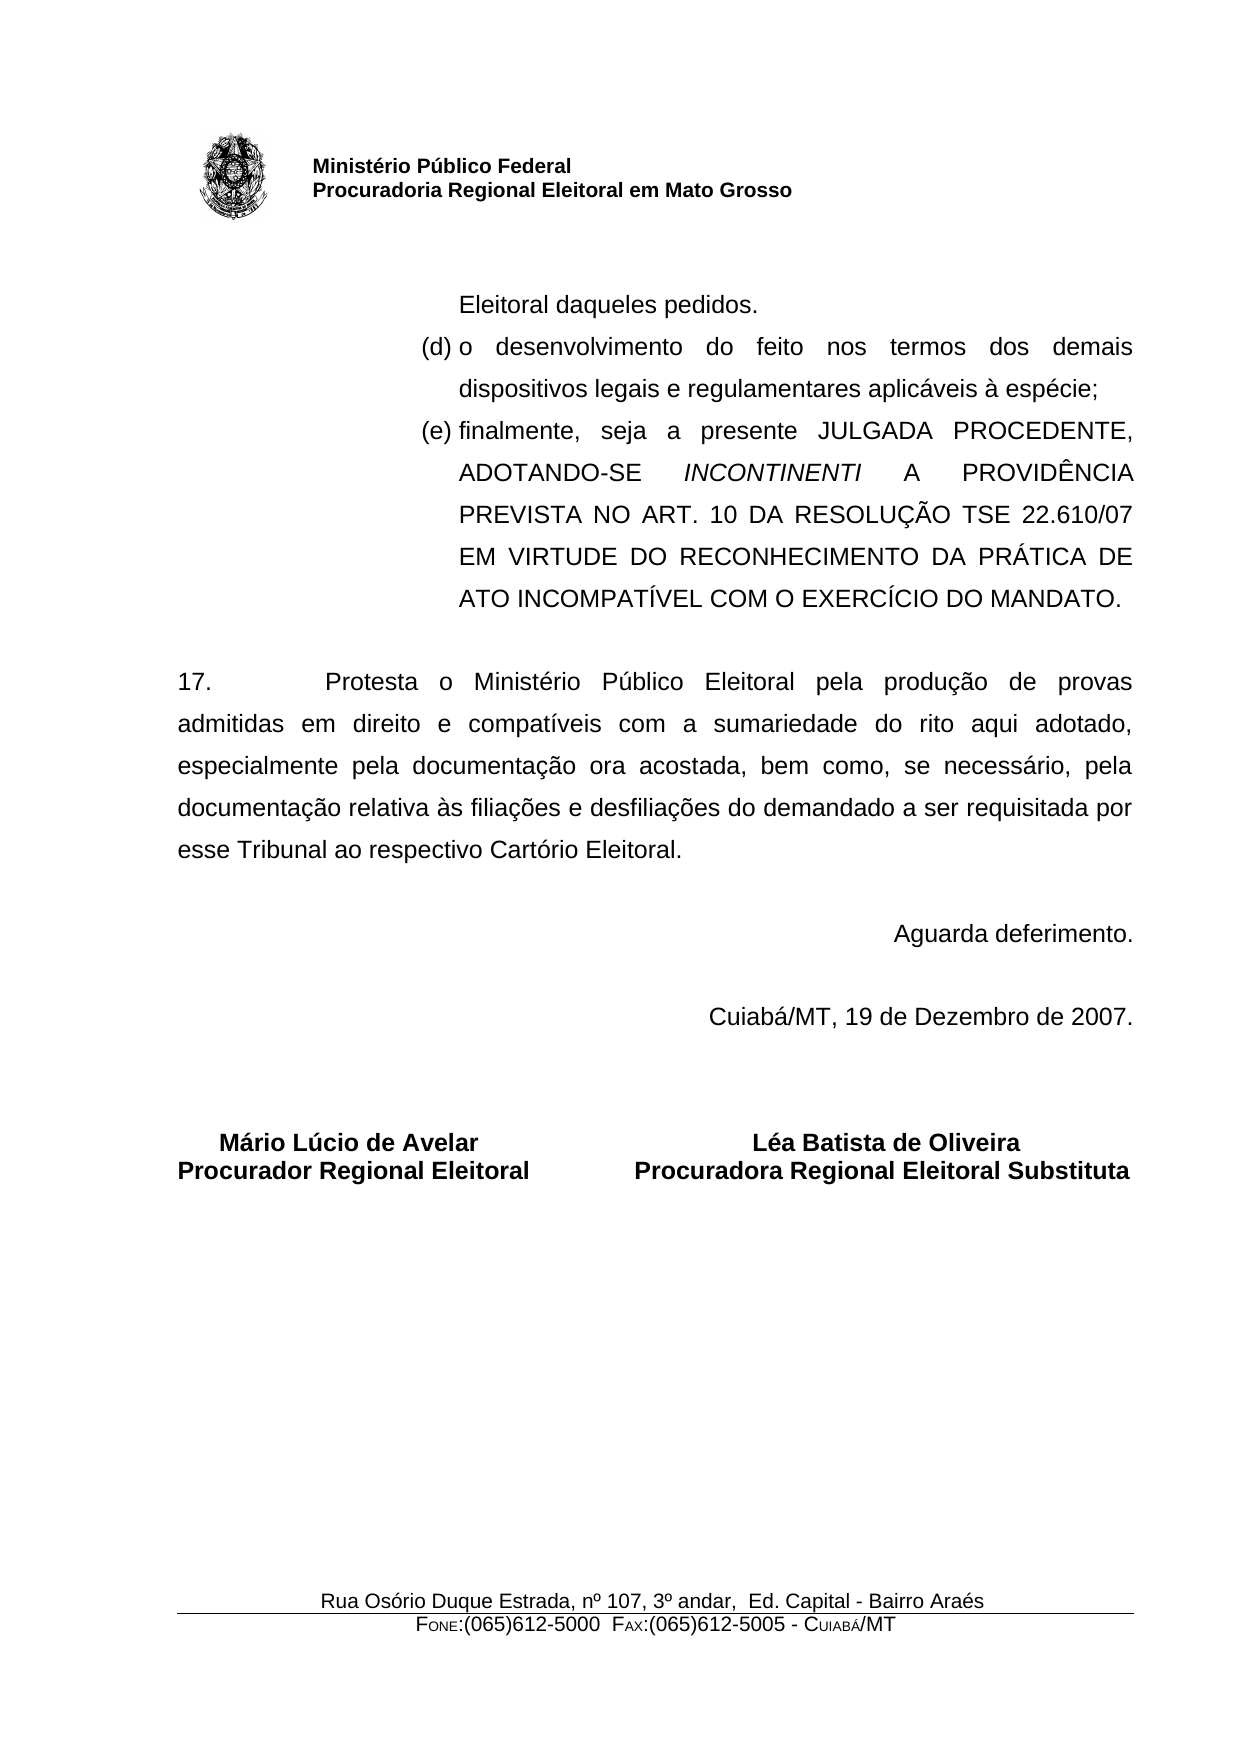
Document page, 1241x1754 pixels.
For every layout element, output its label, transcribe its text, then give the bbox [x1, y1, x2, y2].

text Aguarda deferimento. [177, 919, 1134, 947]
list finalmente, seja a presente JULGADA PROCEDENTE, ADOTANDO-SE INCONTINENTI A PROVIDÊNCIA PREVISTA NO ART. 10 DA RESOLUÇÃO TSE 22.610/07 EM VIRTUDE DO RECONHECIMENTO DA PRÁTICA DE ATO INCOMPATÍVEL COM O EXERCÍCIO DO MANDATO. [421, 417, 1134, 612]
text Cuiabá/MT, 19 de Dezembro de 2007. [177, 1003, 1134, 1031]
text Mário Lúcio de Avelar Léa Batista de Oliveira [177, 1129, 1134, 1157]
text Procurador Regional Eleitoral Procuradora Regional Eleitoral Substituta [177, 1157, 1134, 1184]
list Eleitoral daqueles pedidos. [421, 291, 1134, 319]
text 17. Protesta o Ministério Público Eleitoral pela produção de provas admitidas em direito e compatíveis com a sumariedade do rito aqui adotado, especialmente pela documentação ora acostada, bem como, se necessário, pela documentação relativa às filiações e desfiliações do demandado a ser requisitada por esse Tribunal ao respectivo Cartório Eleitoral. [177, 668, 1134, 863]
picture [199, 132, 268, 220]
list o desenvolvimento do feito nos termos dos demais dispositivos legais e regulamentares aplicáveis à espécie; [421, 333, 1134, 403]
